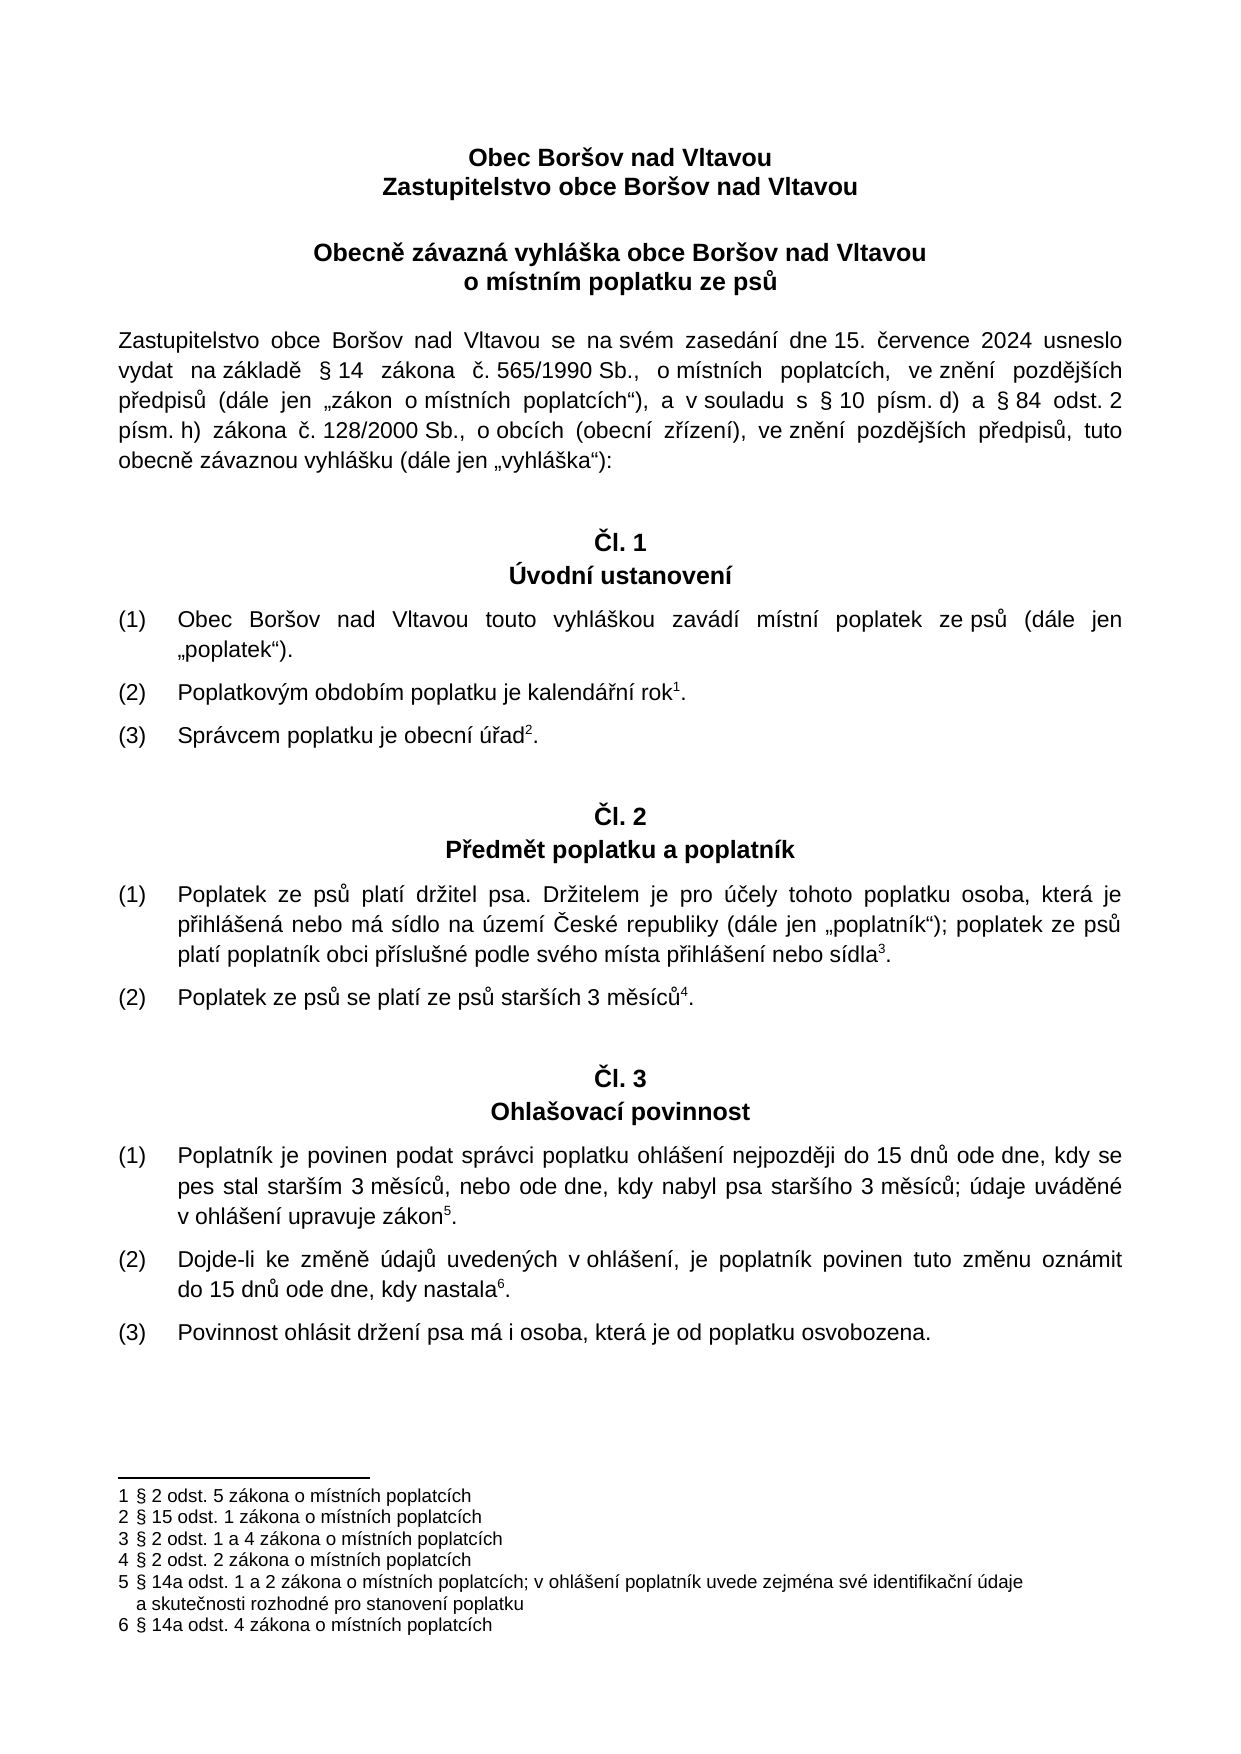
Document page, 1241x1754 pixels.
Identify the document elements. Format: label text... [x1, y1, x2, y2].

list Poplatník je povinen podat správci poplatku ohlášení nejpozději do 15 dnů ode dne, kdy se pes stal starším 3 měsíců, nebo ode dne, kdy nabyl psa staršího 3 měsíců; údaje uváděné v ohlášení upravuje zákon. [118, 1142, 1122, 1229]
list Dojde-li ke změně údajů uvedených v ohlášení, je poplatník povinen tuto změnu oznámit do 15 dnů ode dne, kdy nastala. [118, 1246, 1122, 1302]
text Zastupitelstvo obce Boršov nad Vltavou se na svém zasedání dne 15. července 2024 usneslo vydat na základě § 14 zákona č. 565/1990 Sb., o místních poplatcích, ve znění pozdějších předpisů (dále jen „zákon o místních poplatcích“), a v souladu s § 10 písm. d) a § 84 odst. 2 písm. h) zákona č. 128/2000 Sb., o obcích (obecní zřízení), ve znění pozdějších předpisů, tuto obecně závaznou vyhlášku (dále jen „vyhláška“): [118, 327, 1122, 474]
list Obec Boršov nad Vltavou touto vyhláškou zavádí místní poplatek ze psů (dále jen „poplatek“). [118, 606, 1122, 663]
list Povinnost ohlásit držení psa má i osoba, která je od poplatku osvobozena. [118, 1318, 1122, 1345]
list § 2 odst. 5 zákona o místních poplatcích [118, 1484, 1122, 1506]
list § 2 odst. 2 zákona o místních poplatcích [118, 1549, 1122, 1571]
subtitle Obecně závazná vyhláška obce Boršov nad Vltavou o místním poplatku ze psů [118, 238, 1122, 295]
subtitle Čl. 2 Předmět poplatku a poplatník [118, 802, 1122, 864]
subtitle Čl. 1 Úvodní ustanovení [118, 528, 1122, 589]
list Správcem poplatku je obecní úřad. [118, 722, 1122, 748]
title Obec Boršov nad Vltavou Zastupitelstvo obce Boršov nad Vltavou [118, 143, 1122, 201]
list Poplatek ze psů se platí ze psů starších 3 měsíců. [118, 984, 1122, 1010]
list Poplatkovým obdobím poplatku je kalendářní rok. [118, 679, 1122, 706]
subtitle Čl. 3 Ohlašovací povinnost [118, 1064, 1122, 1126]
list § 14a odst. 4 zákona o místních poplatcích [118, 1614, 1122, 1635]
list Poplatek ze psů platí držitel psa. Držitelem je pro účely tohoto poplatku osoba, která je přihlášená nebo má sídlo na území České republiky (dále jen „poplatník“); poplatek ze psů platí poplatník obci příslušné podle svého místa přihlášení nebo sídla. [118, 881, 1122, 967]
list § 15 odst. 1 zákona o místních poplatcích [118, 1506, 1122, 1528]
list § 14a odst. 1 a 2 zákona o místních poplatcích; v ohlášení poplatník uvede zejména své identifikační údaje a skutečnosti rozhodné pro stanovení poplatku [118, 1571, 1122, 1614]
list § 2 odst. 1 a 4 zákona o místních poplatcích [118, 1528, 1122, 1549]
